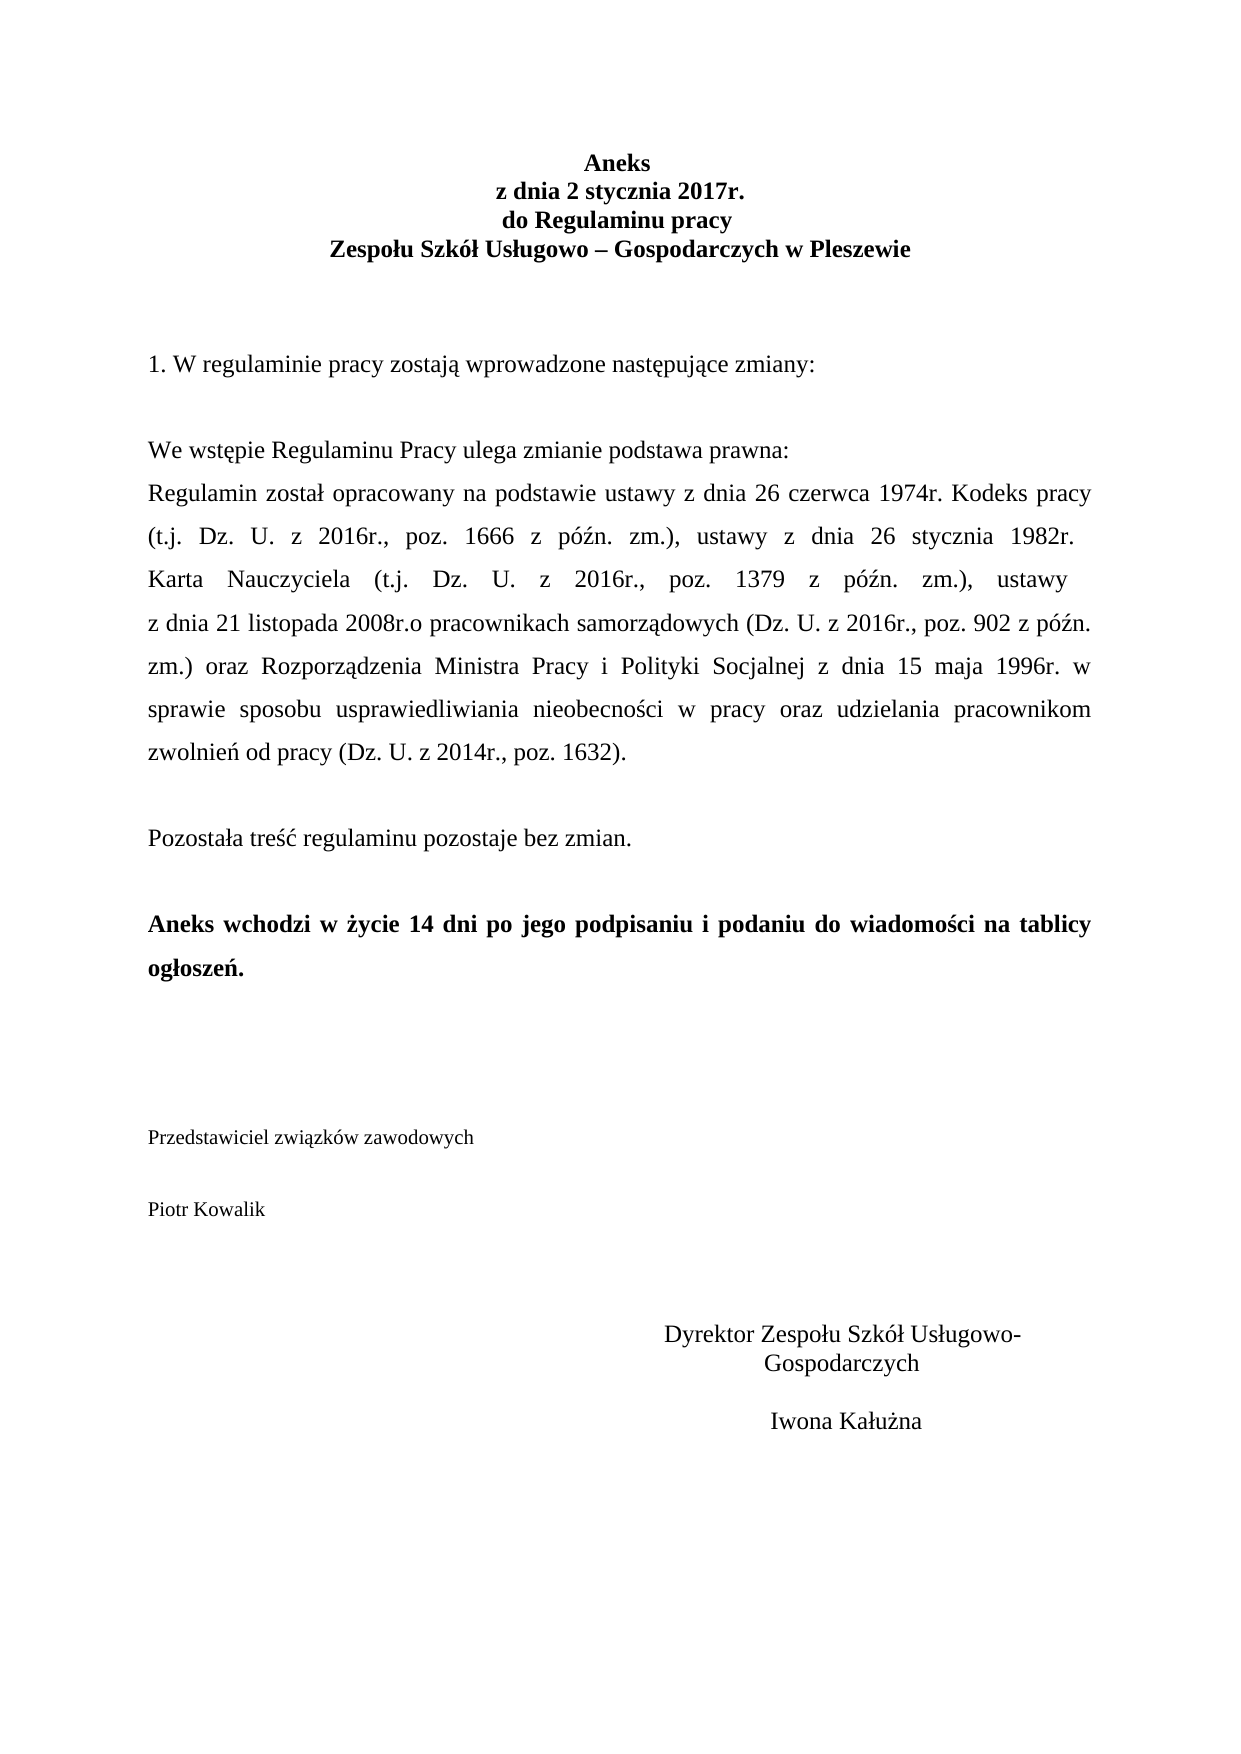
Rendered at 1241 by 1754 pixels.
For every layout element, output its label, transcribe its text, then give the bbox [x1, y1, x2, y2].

text Regulamin został opracowany na podstawie ustawy z dnia 26 czerwca 1974r. Kodeks pracy (t.j. Dz. U. z 2016r., poz. 1666 z późn. zm.), ustawy z dnia 26 stycznia 1982r. Karta Nauczyciela (t.j. Dz. U. z 2016r., poz. 1379 z późn. zm.), ustawy z dnia 21 listopada 2008r.o pracownikach samorządowych (Dz. U. z 2016r., poz. 902 z późn. zm.) oraz Rozporządzenia Ministra Pracy i Polityki Socjalnej z dnia 15 maja 1996r. w sprawie sposobu usprawiedliwiania nieobecności w pracy oraz udzielania pracownikom zwolnień od pracy (Dz. U. z 2014r., poz. 1632). [148, 478, 1093, 766]
text Dyrektor Zespołu Szkół Usługowo- [590, 1319, 1093, 1348]
text z dnia 2 stycznia 2017r. [148, 176, 1093, 205]
text Gospodarczych [148, 1348, 1093, 1377]
text We wstępie Regulaminu Pracy ulega zmianie podstawa prawna: [148, 435, 1093, 464]
text Przedstawiciel związków zawodowych [148, 1125, 1093, 1149]
text Aneks [148, 148, 1093, 176]
text 1. W regulaminie pracy zostają wprowadzone następujące zmiany: [148, 349, 1093, 378]
text Iwona Kałużna [148, 1406, 1093, 1434]
text Zespołu Szkół Usługowo – Gospodarczych w Pleszewie [148, 234, 1093, 263]
text do Regulaminu pracy [148, 205, 1093, 234]
text Piotr Kowalik [148, 1197, 1093, 1221]
text Pozostała treść regulaminu pozostaje bez zmian. [148, 823, 1093, 852]
text Aneks wchodzi w życie 14 dni po jego podpisaniu i podaniu do wiadomości na tablicy ogłoszeń. [148, 909, 1093, 981]
